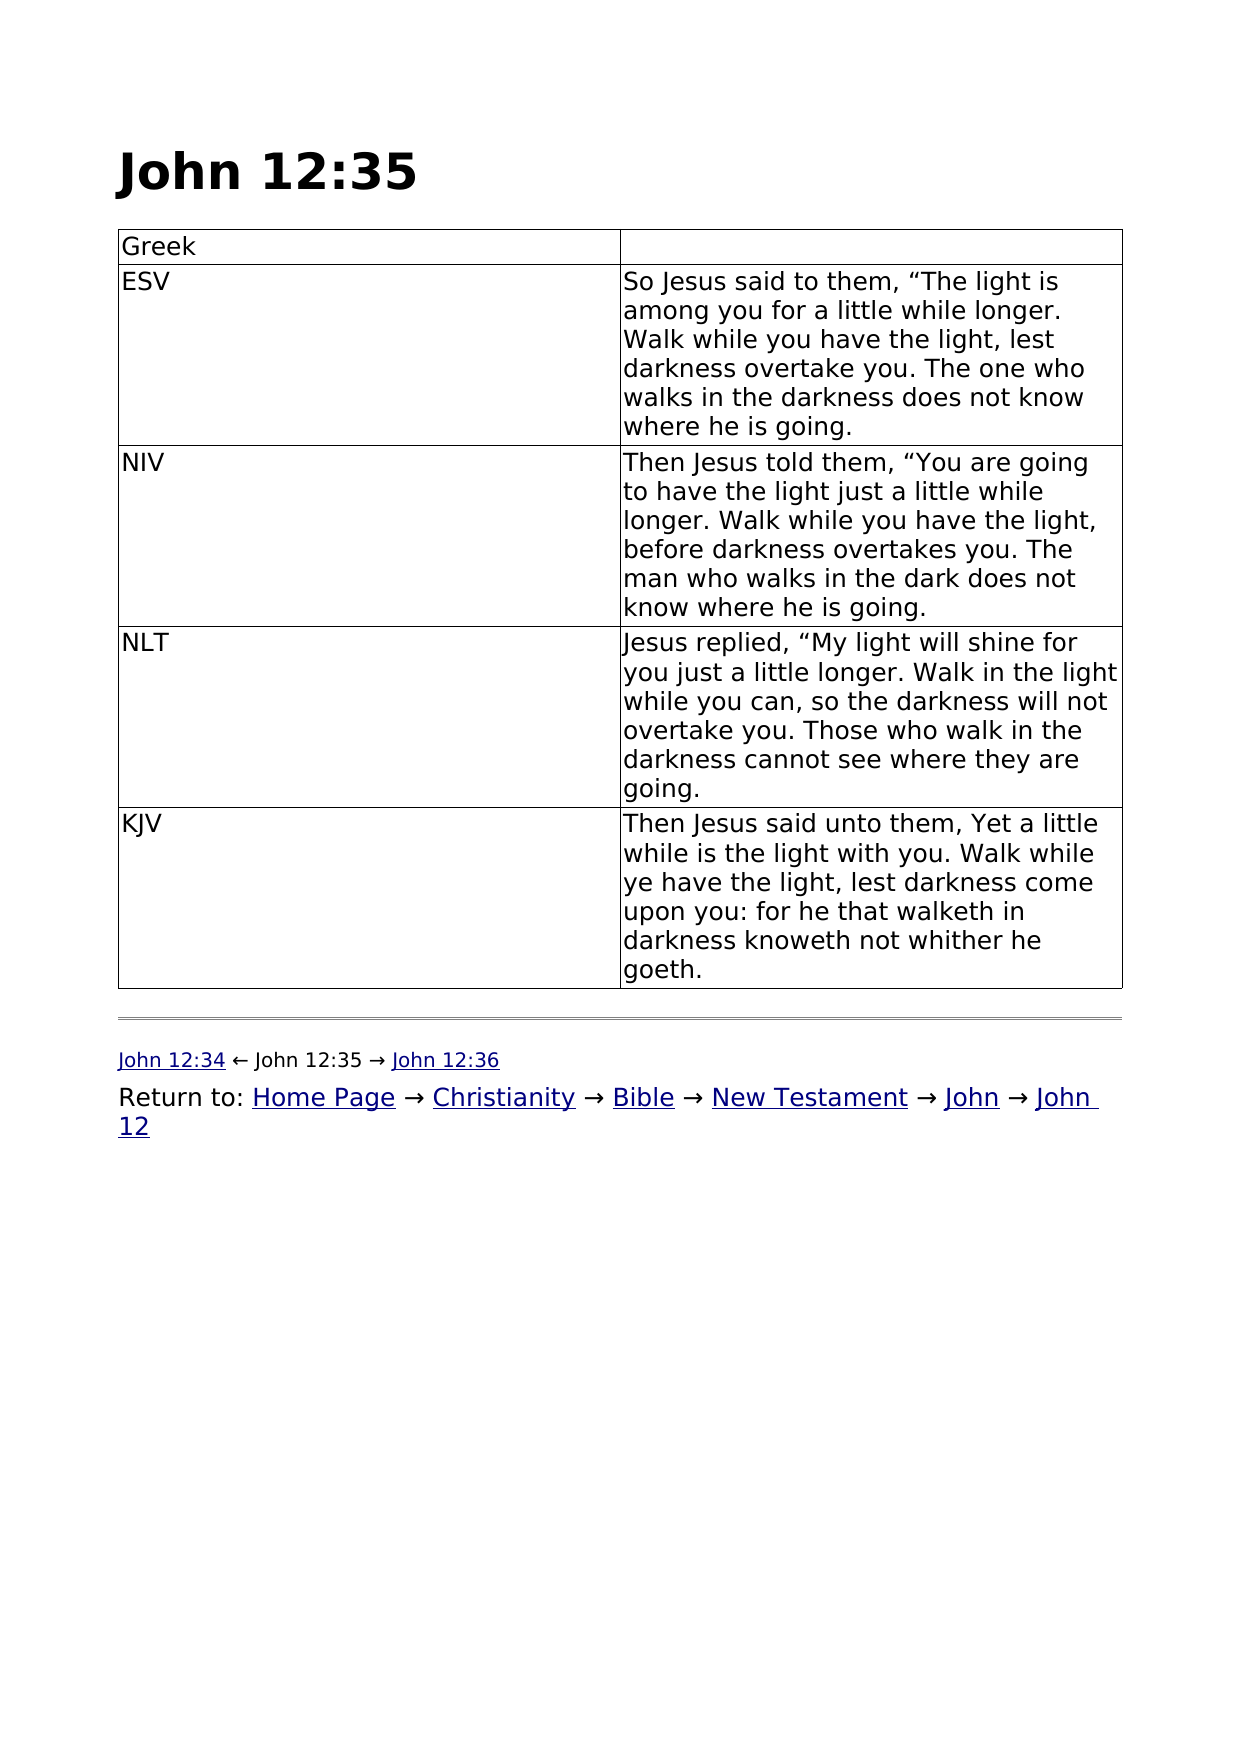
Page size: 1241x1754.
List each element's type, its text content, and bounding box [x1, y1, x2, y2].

table_cell Jesus replied, “My light will shine for you just a little longer. Walk in the light while you can, so the darkness will not overtake you. Those who walk in the darkness cannot see where they are going. [621, 627, 1122, 807]
table_cell Then Jesus told them, “You are going to have the light just a little while longer. Walk while you have the light, before darkness overtakes you. The man who walks in the dark does not know where he is going. [621, 446, 1122, 626]
subtitle John 12:35 [118, 143, 1122, 201]
table_header [621, 230, 1122, 264]
text John 12:34 ← John 12:35 → John 12:36 [118, 1049, 1122, 1083]
table_cell KJV [119, 808, 620, 987]
table_header Greek [119, 230, 620, 264]
table_cell NIV [119, 446, 620, 626]
table_cell Then Jesus said unto them, Yet a little while is the light with you. Walk while ye have the light, lest darkness come upon you: for he that walketh in darkness knoweth not whither he goeth. [621, 808, 1122, 987]
text Return to: Home Page → Christianity → Bible → New Testament → John → John 12 [118, 1083, 1122, 1141]
table_cell ESV [119, 265, 620, 445]
table_cell NLT [119, 627, 620, 807]
table_cell So Jesus said to them, “The light is among you for a little while longer. Walk while you have the light, lest darkness overtake you. The one who walks in the darkness does not know where he is going. [621, 265, 1122, 445]
